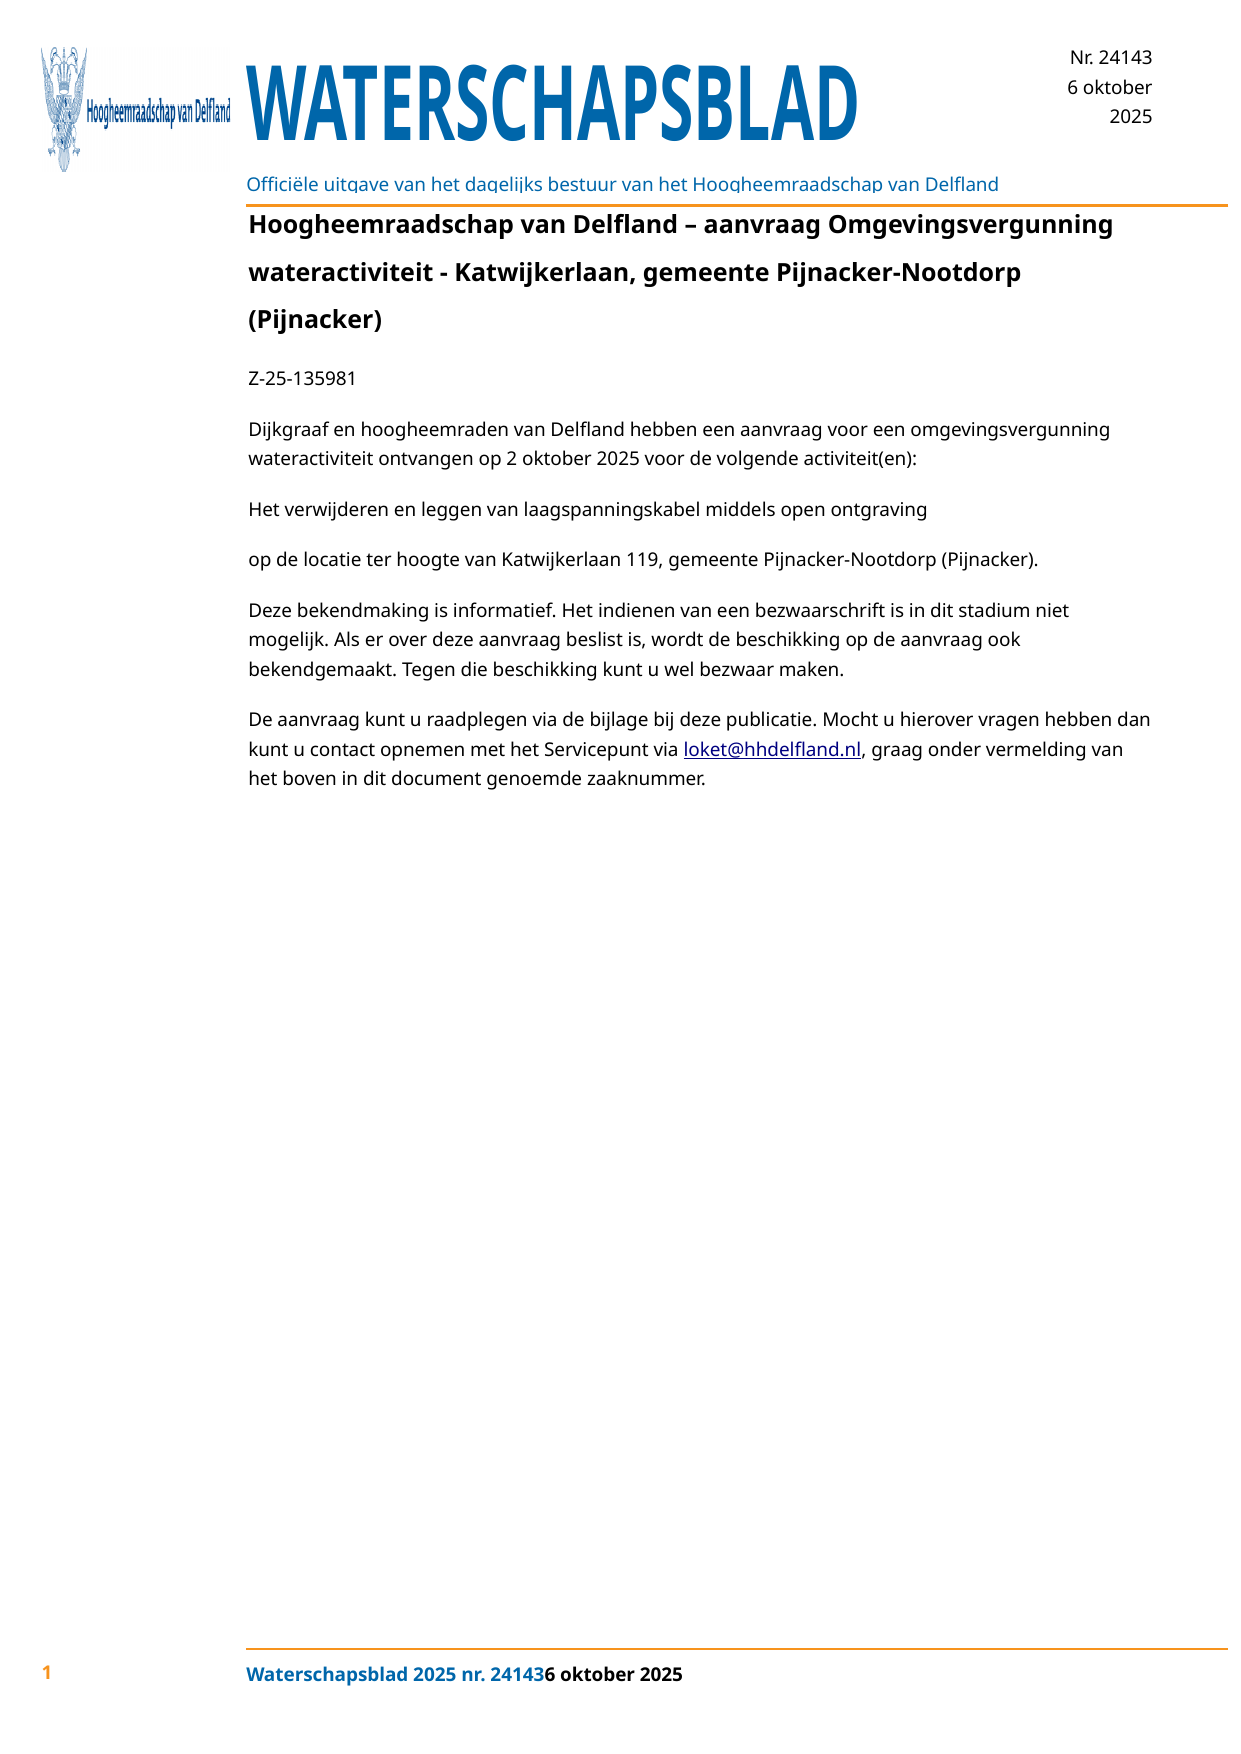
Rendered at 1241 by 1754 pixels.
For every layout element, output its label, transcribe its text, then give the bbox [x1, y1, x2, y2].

text op de locatie ter hoogte van Katwijkerlaan 119, gemeente Pijnacker-Nootdorp (Pijnacker). [248, 546, 1152, 572]
text Dijkgraaf en hoogheemraden van Delfland hebben een aanvraag voor een omgevingsvergunning wateractiviteit ontvangen op 2 oktober 2025 voor de volgende activiteit(en): [248, 416, 1152, 471]
text Z-25-135981 [248, 366, 1152, 391]
text Hoogheemraadschap van Delfland – aanvraag Omgevingsvergunning wateractiviteit - Katwijkerlaan, gemeente Pijnacker-Nootdorp (Pijnacker) [248, 207, 1152, 336]
picture [41, 47, 231, 172]
text De aanvraag kunt u raadplegen via de bijlage bij deze publicatie. Mocht u hierover vragen hebben dan kunt u contact opnemen met het Servicepunt via loket@hhdelfland.nl, graag onder vermelding van het boven in dit document genoemde zaaknummer. [248, 706, 1152, 791]
text Het verwijderen en leggen van laagspanningskabel middels open ontgraving [248, 496, 1152, 522]
text Deze bekendmaking is informatief. Het indienen van een bezwaarschrift is in dit stadium niet mogelijk. Als er over deze aanvraag beslist is, wordt de beschikking op de aanvraag ook bekendgemaakt. Tegen die beschikking kunt u wel bezwaar maken. [248, 597, 1152, 682]
